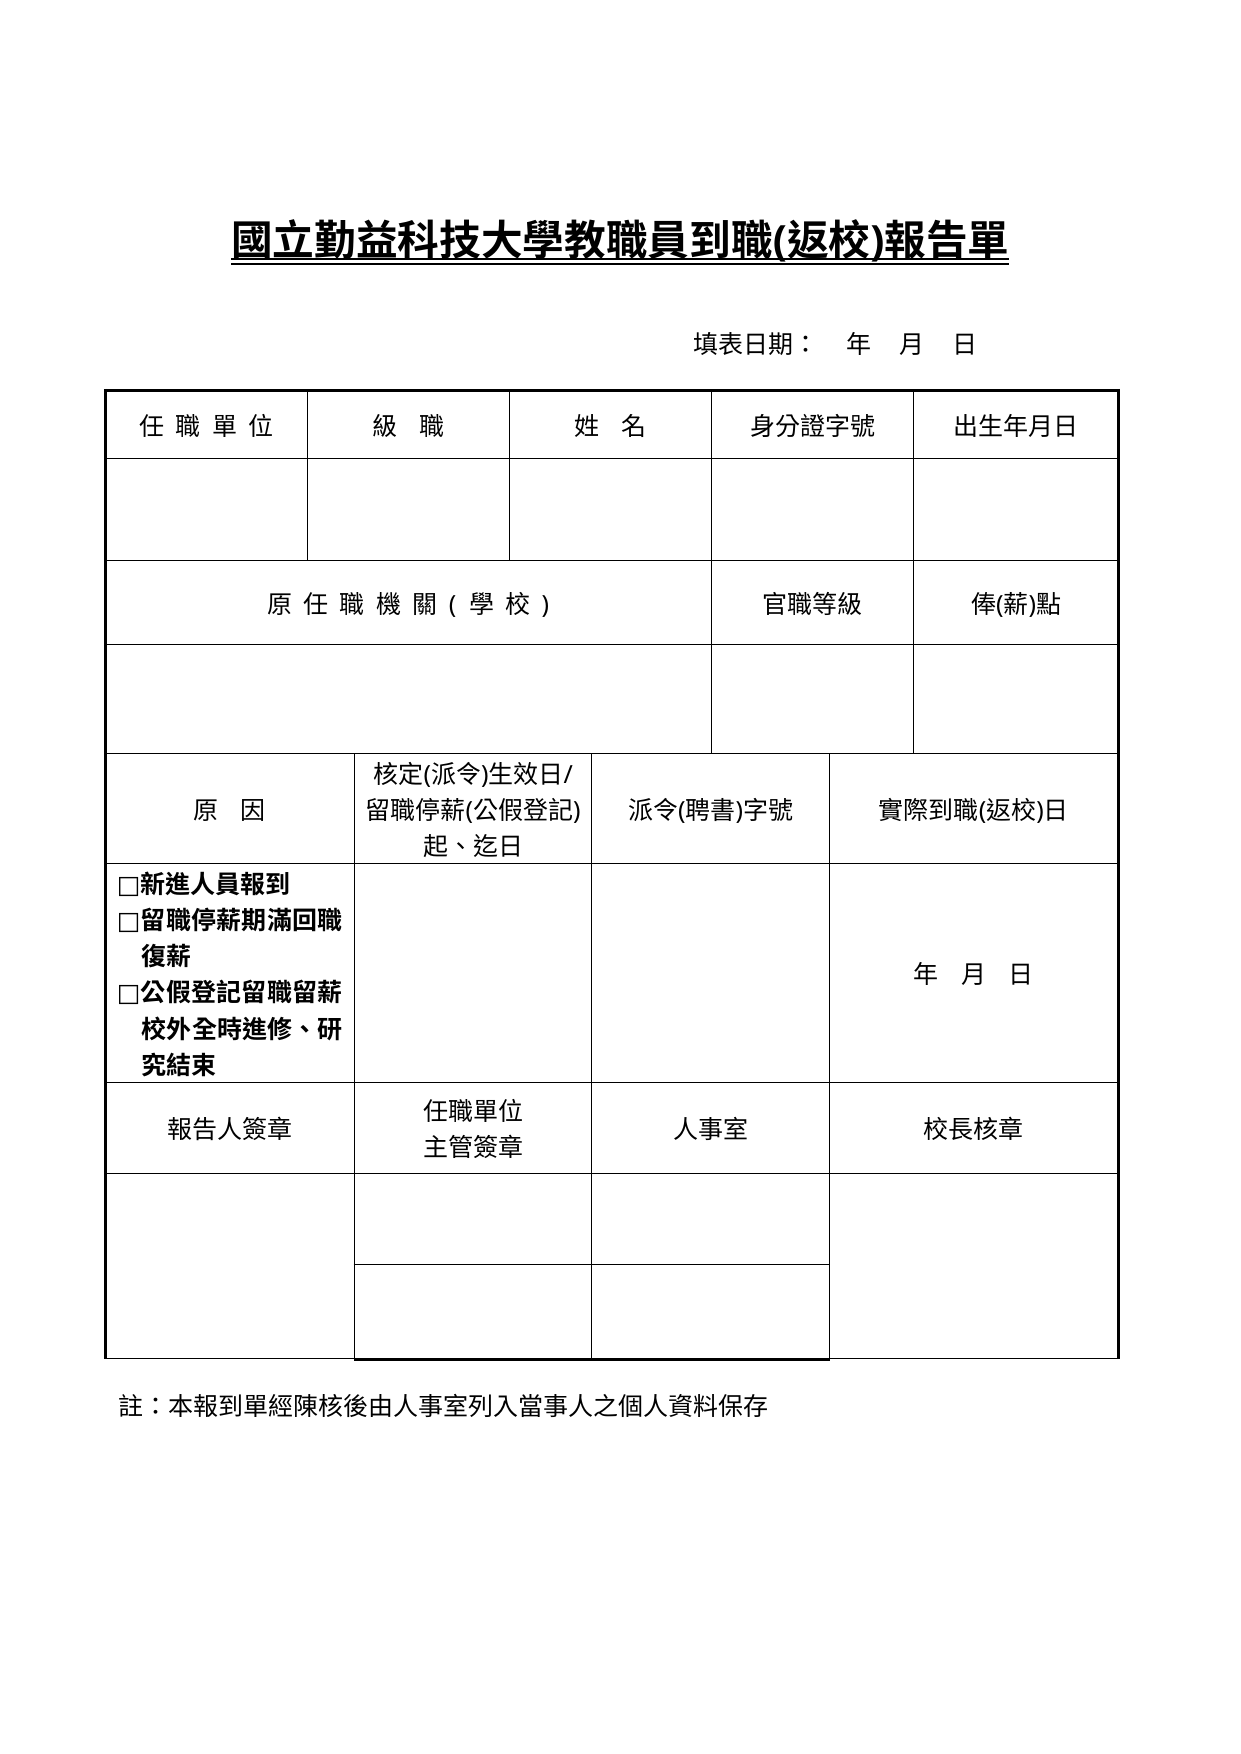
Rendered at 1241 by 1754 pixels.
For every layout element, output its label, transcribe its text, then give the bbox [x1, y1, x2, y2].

table_header 任 職 單 位 [107, 392, 307, 458]
text 註：本報到單經陳核後由人事室列入當事人之個人資料保存 [118, 1386, 1122, 1422]
table_cell [592, 864, 829, 1082]
table_cell 人事室 [592, 1083, 829, 1173]
table_cell 報告人簽章 [107, 1083, 354, 1173]
table_cell 年 月 日 [830, 864, 1117, 1082]
table_cell 核定(派令)生效日/留職停薪(公假登記)起、迄日 [355, 754, 591, 863]
table_header 身分證字號 [712, 392, 913, 458]
table_header 姓 名 [510, 392, 711, 458]
table_cell 實際到職(返校)日 [830, 754, 1117, 863]
table_cell 派令(聘書)字號 [592, 754, 829, 863]
table_cell [592, 1174, 829, 1264]
table_cell [914, 459, 1117, 560]
table_cell [355, 1265, 591, 1358]
table_cell [107, 645, 711, 753]
table_cell [355, 864, 591, 1082]
table_cell 官職等級 [712, 561, 913, 643]
table_cell [712, 645, 913, 753]
table_cell 原 因 [107, 754, 354, 863]
table_cell [107, 1174, 354, 1358]
table_cell [355, 1174, 591, 1264]
table_cell 原 任 職 機 關 ( 學 校 ) [107, 561, 711, 643]
text 填表日期： 年 月 日 [118, 324, 1122, 360]
table_header 出生年月日 [914, 392, 1117, 458]
text 國立勤益科技大學教職員到職(返校)報告單 [118, 207, 1122, 267]
table_cell [308, 459, 509, 560]
table_cell 校長核章 [830, 1083, 1117, 1173]
table_cell [712, 459, 913, 560]
table_cell 任職單位 主管簽章 [355, 1083, 591, 1173]
table_cell [107, 459, 307, 560]
table_cell [830, 1174, 1117, 1358]
table_header 級 職 [308, 392, 509, 458]
table_cell [914, 645, 1117, 753]
table_cell [510, 459, 711, 560]
table_cell 俸(薪)點 [914, 561, 1117, 643]
table_cell [592, 1265, 829, 1358]
table_cell □新進人員報到 □留職停薪期滿回職復薪 □公假登記留職留薪校外全時進修、研究結束 [107, 864, 354, 1082]
